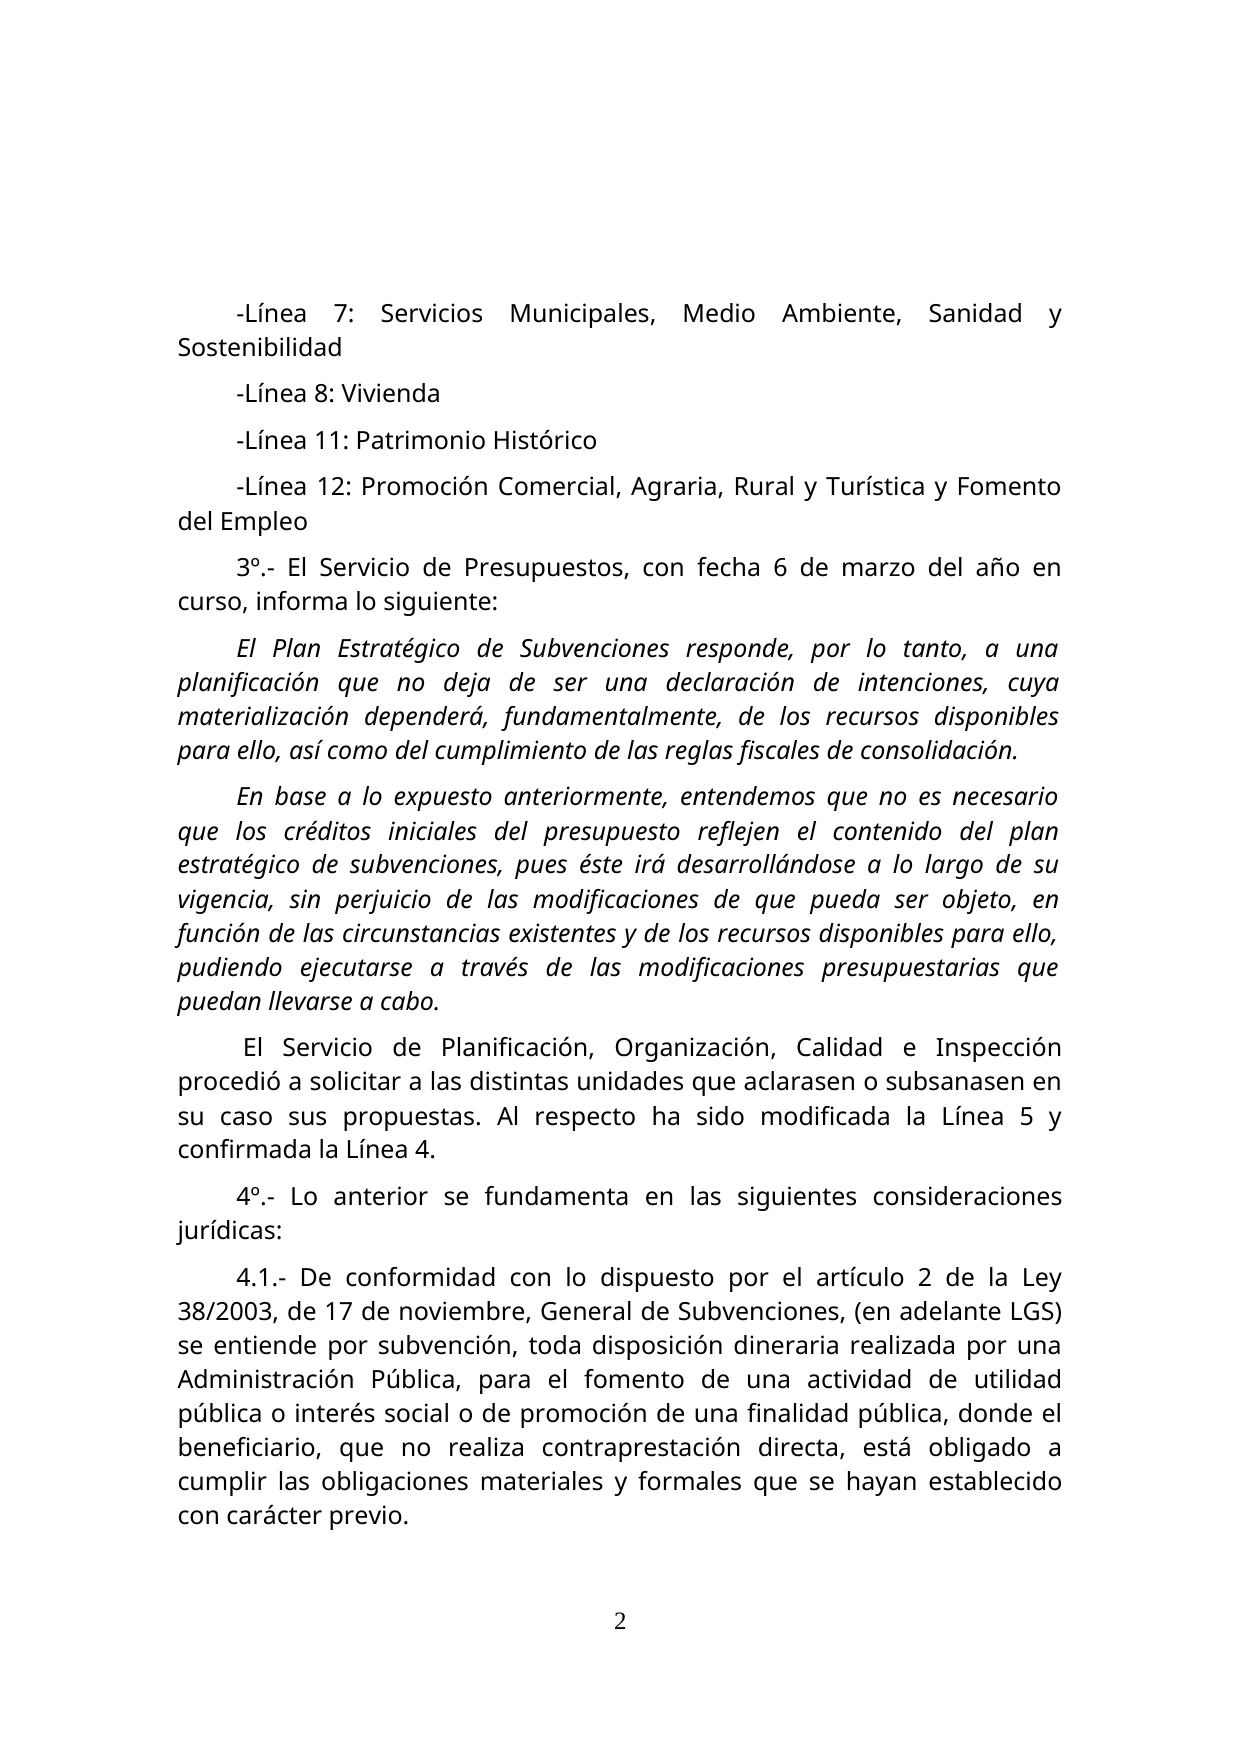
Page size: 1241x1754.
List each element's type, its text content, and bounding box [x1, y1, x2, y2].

text -Línea 8: Vivienda [177, 376, 1063, 410]
text 3º.- El Servicio de Presupuestos, con fecha 6 de marzo del año en curso, informa lo siguiente: [177, 550, 1063, 618]
text -Línea 7: Servicios Municipales, Medio Ambiente, Sanidad y Sostenibilidad [177, 295, 1063, 363]
text El Plan Estratégico de Subvenciones responde, por lo tanto, a una planificación que no deja de ser una declaración de intenciones, cuya materialización dependerá, fundamentalmente, de los recursos disponibles para ello, así como del cumplimiento de las reglas fiscales de consolidación. [177, 630, 1063, 767]
text En base a lo expuesto anteriormente, entendemos que no es necesario que los créditos iniciales del presupuesto reflejen el contenido del plan estratégico de subvenciones, pues éste irá desarrollándose a lo largo de su vigencia, sin perjuicio de las modificaciones de que pueda ser objeto, en función de las circunstancias existentes y de los recursos disponibles para ello, pudiendo ejecutarse a través de las modificaciones presupuestarias que puedan llevarse a cabo. [177, 779, 1063, 1017]
text El Servicio de Planificación, Organización, Calidad e Inspección procedió a solicitar a las distintas unidades que aclarasen o subsanasen en su caso sus propuestas. Al respecto ha sido modificada la Línea 5 y confirmada la Línea 4. [177, 1030, 1063, 1166]
text -Línea 11: Patrimonio Histórico [177, 422, 1063, 457]
text 4.1.- De conformidad con lo dispuesto por el artículo 2 de la Ley 38/2003, de 17 de noviembre, General de Subvenciones, (en adelante LGS) se entiende por subvención, toda disposición dineraria realizada por una Administración Pública, para el fomento de una actividad de utilidad pública o interés social o de promoción de una finalidad pública, donde el beneficiario, que no realiza contraprestación directa, está obligado a cumplir las obligaciones materiales y formales que se hayan establecido con carácter previo. [177, 1259, 1063, 1532]
text 4º.- Lo anterior se fundamenta en las siguientes consideraciones jurídicas: [177, 1179, 1063, 1247]
text -Línea 12: Promoción Comercial, Agraria, Rural y Turística y Fomento del Empleo [177, 469, 1063, 537]
